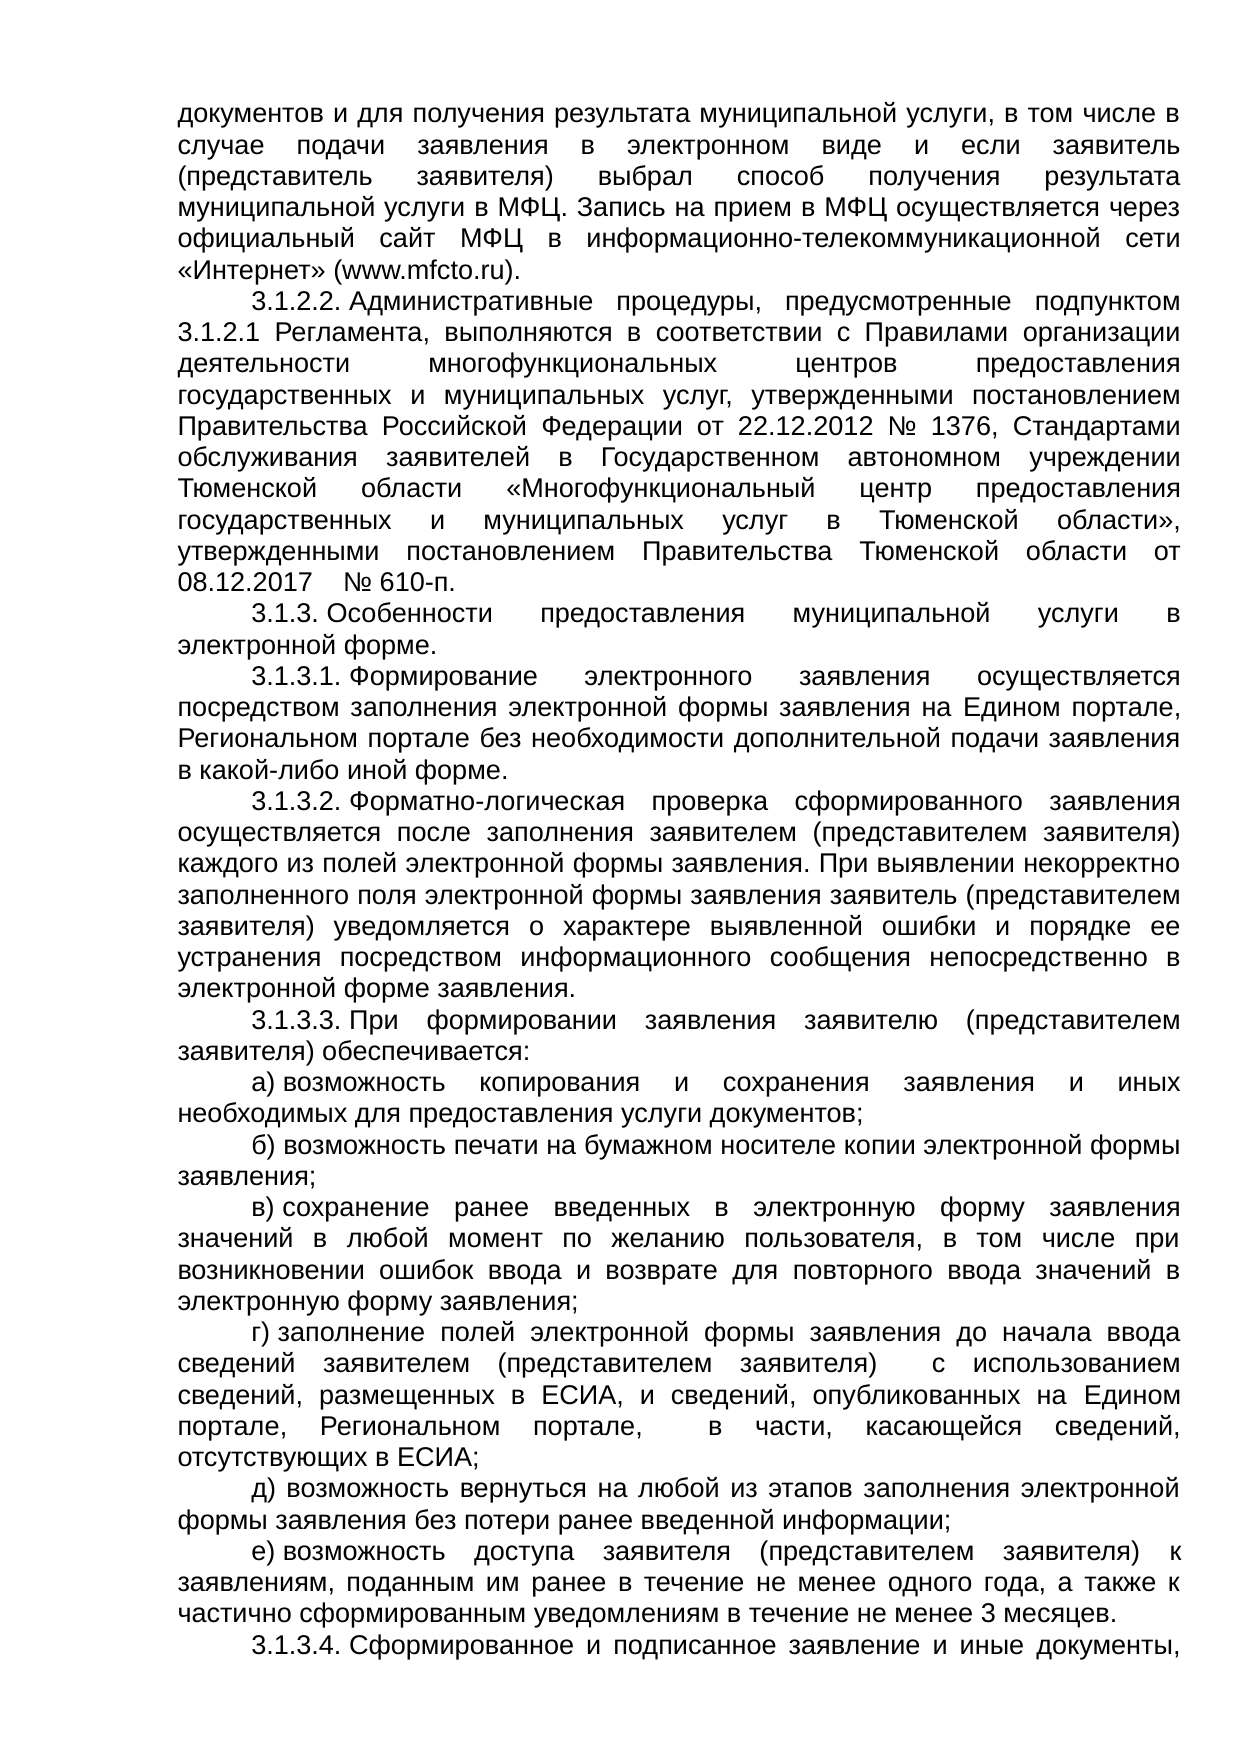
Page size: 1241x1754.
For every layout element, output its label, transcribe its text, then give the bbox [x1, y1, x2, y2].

text 3.1.3.2. Форматно-логическая проверка сформированного заявления осуществляется после заполнения заявителем (представителем заявителя) каждого из полей электронной формы заявления. При выявлении некорректно заполненного поля электронной формы заявления заявитель (представителем заявителя) уведомляется о характере выявленной ошибки и порядке ее устранения посредством информационного сообщения непосредственно в электронной форме заявления. [177, 785, 1181, 1004]
text 3.1.3. Особенности предоставления муниципальной услуги в электронной форме. [177, 597, 1181, 660]
text 3.1.2.2. Административные процедуры, предусмотренные подпунктом 3.1.2.1 Регламента, выполняются в соответствии с Правилами организации деятельности многофункциональных центров предоставления государственных и муниципальных услуг, утвержденными постановлением Правительства Российской Федерации от 22.12.2012 № 1376, Стандартами обслуживания заявителей в Государственном автономном учреждении Тюменской области «Многофункциональный центр предоставления государственных и муниципальных услуг в Тюменской области», утвержденными постановлением Правительства Тюменской области от 08.12.2017 № 610-п. [177, 285, 1181, 597]
text 3.1.3.1. Формирование электронного заявления осуществляется посредством заполнения электронной формы заявления на Едином портале, Региональном портале без необходимости дополнительной подачи заявления в какой-либо иной форме. [177, 660, 1181, 785]
text г) заполнение полей электронной формы заявления до начала ввода сведений заявителем (представителем заявителя) с использованием сведений, размещенных в ЕСИА, и сведений, опубликованных на Едином портале, Региональном портале, в части, касающейся сведений, отсутствующих в ЕСИА; [177, 1316, 1181, 1472]
text 3.1.3.3. При формировании заявления заявителю (представителем заявителя) обеспечивается: [177, 1004, 1181, 1066]
text документов и для получения результата муниципальной услуги, в том числе в случае подачи заявления в электронном виде и если заявитель (представитель заявителя) выбрал способ получения результата муниципальной услуги в МФЦ. Запись на прием в МФЦ осуществляется через официальный сайт МФЦ в информационно-телекоммуникационной сети «Интернет» (www.mfcto.ru). [177, 97, 1181, 285]
text д) возможность вернуться на любой из этапов заполнения электронной формы заявления без потери ранее введенной информации; [177, 1472, 1181, 1535]
text 3.1.3.4. Сформированное и подписанное заявление и иные документы, [177, 1629, 1181, 1660]
text б) возможность печати на бумажном носителе копии электронной формы заявления; [177, 1129, 1181, 1191]
text а) возможность копирования и сохранения заявления и иных необходимых для предоставления услуги документов; [177, 1066, 1181, 1129]
text е) возможность доступа заявителя (представителем заявителя) к заявлениям, поданным им ранее в течение не менее одного года, а также к частично сформированным уведомлениям в течение не менее 3 месяцев. [177, 1535, 1181, 1629]
text в) сохранение ранее введенных в электронную форму заявления значений в любой момент по желанию пользователя, в том числе при возникновении ошибок ввода и возврате для повторного ввода значений в электронную форму заявления; [177, 1191, 1181, 1316]
